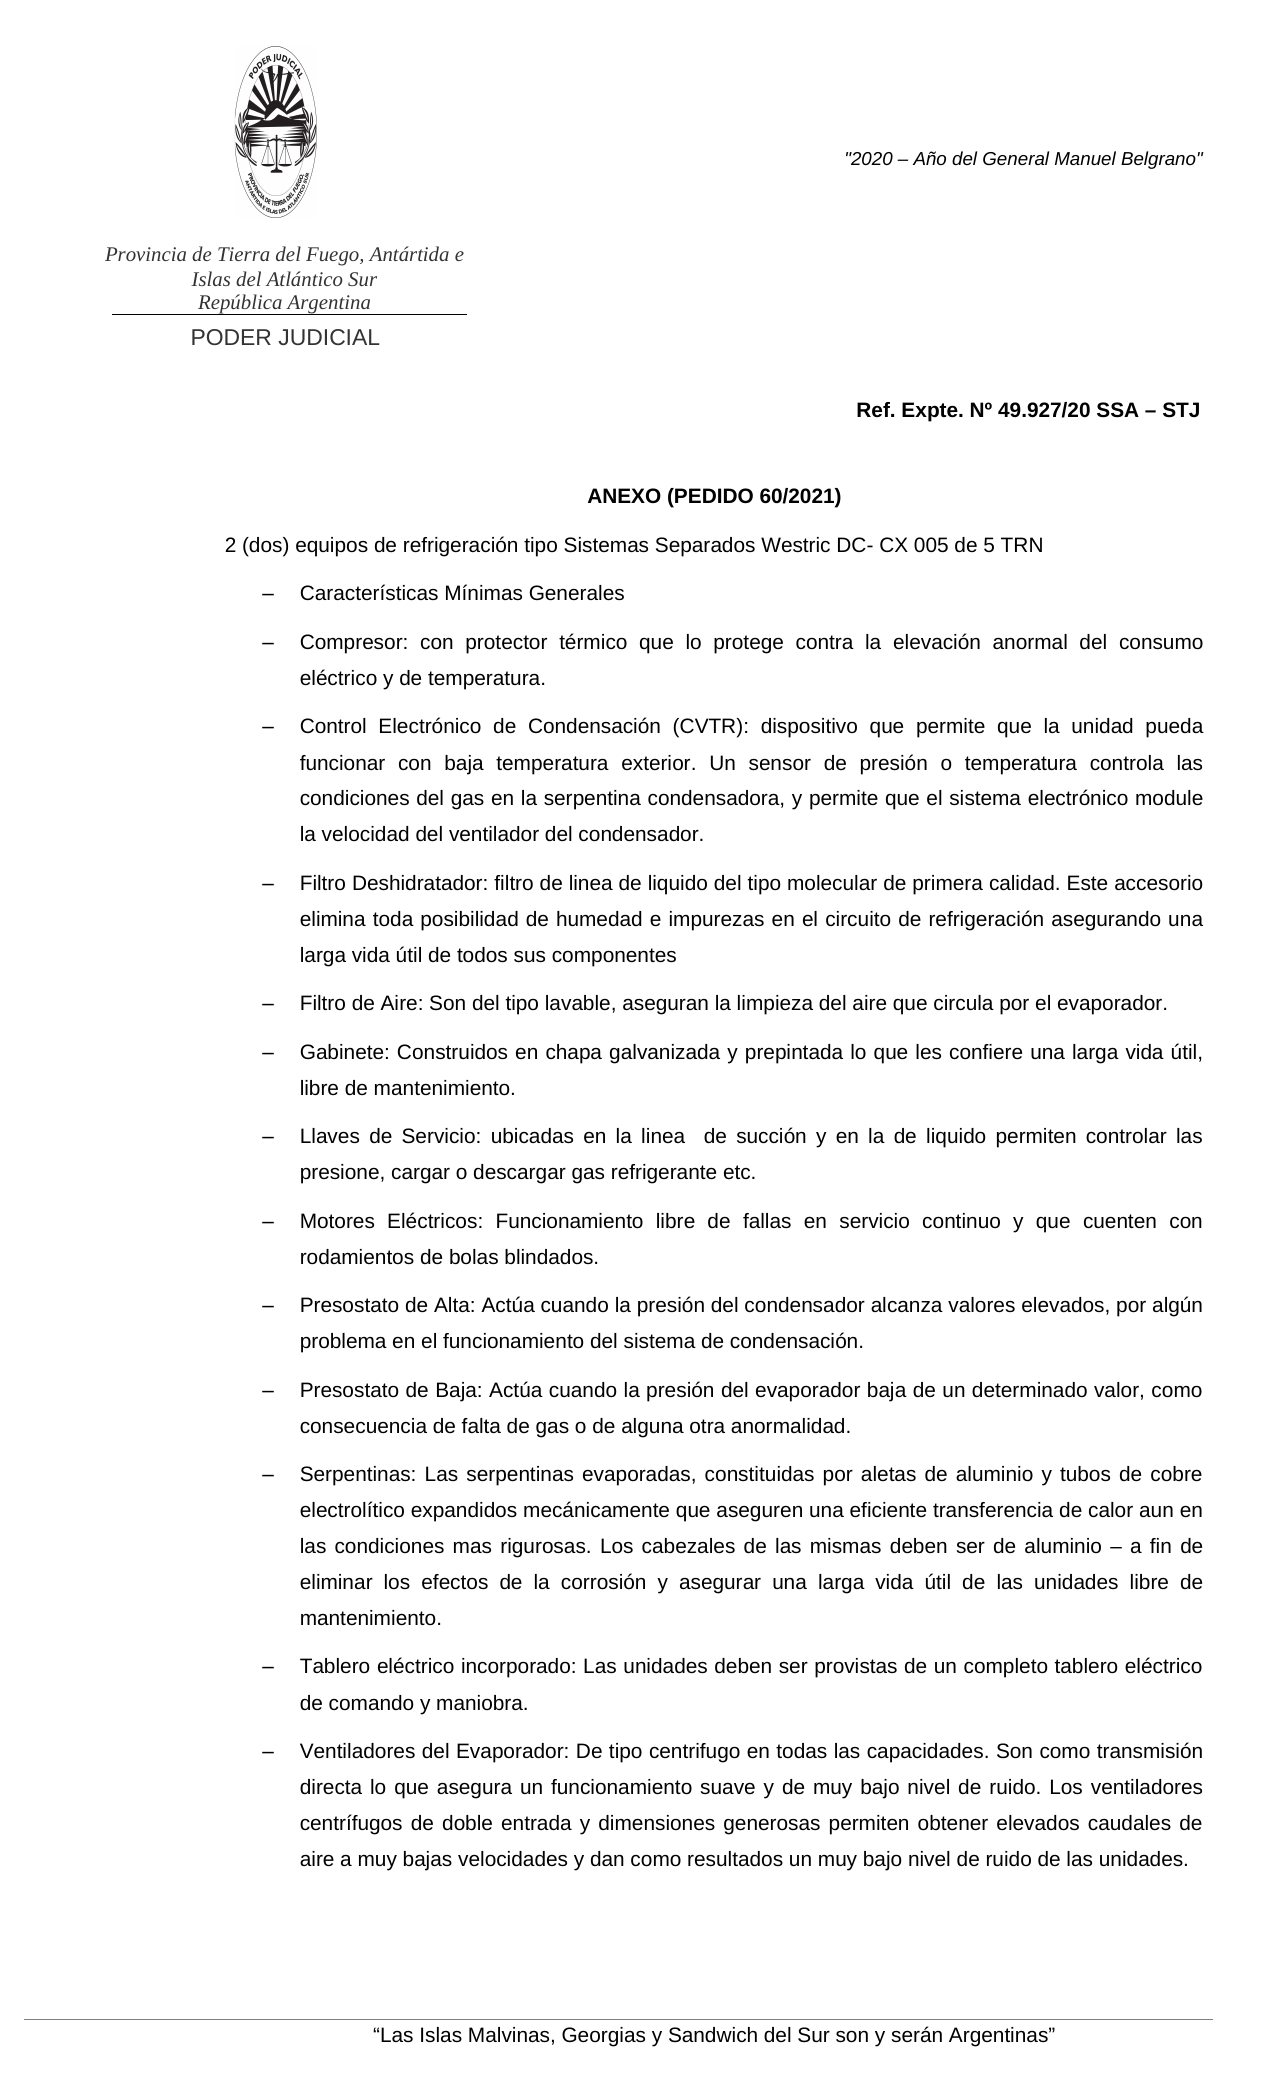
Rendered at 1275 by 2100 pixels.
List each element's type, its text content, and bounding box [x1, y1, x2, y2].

list Tablero eléctrico incorporado: Las unidades deben ser provistas de un completo tablero eléctrico de comando y maniobra. [262, 1654, 1204, 1714]
list Presostato de Alta: Actúa cuando la presión del condensador alcanza valores elevados, por algún problema en el funcionamiento del sistema de condensación. [262, 1293, 1204, 1353]
list Presostato de Baja: Actúa cuando la presión del evaporador baja de un determinado valor, como consecuencia de falta de gas o de alguna otra anormalidad. [262, 1377, 1204, 1437]
list Motores Eléctricos: Funcionamiento libre de fallas en servicio continuo y que cuenten con rodamientos de bolas blindados. [262, 1208, 1204, 1268]
list Control Electrónico de Condensación (CVTR): dispositivo que permite que la unidad pueda funcionar con baja temperatura exterior. Un sensor de presión o temperatura controla las condiciones del gas en la serpentina condensadora, y permite que el sistema electrónico module la velocidad del ventilador del condensador. [262, 714, 1204, 846]
list Gabinete: Construidos en chapa galvanizada y prepintada lo que les confiere una larga vida útil, libre de mantenimiento. [262, 1039, 1204, 1099]
picture [234, 46, 317, 218]
list Llaves de Servicio: ubicadas en la linea de succión y en la de liquido permiten controlar las presione, cargar o descargar gas refrigerante etc. [262, 1124, 1204, 1184]
list Ventiladores del Evaporador: De tipo centrifugo en todas las capacidades. Son como transmisión directa lo que asegura un funcionamiento suave y de muy bajo nivel de ruido. Los ventiladores centrífugos de doble entrada y dimensiones generosas permiten obtener elevados caudales de aire a muy bajas velocidades y dan como resultados un muy bajo nivel de ruido de las unidades. [262, 1739, 1204, 1871]
list Características Mínimas Generales [262, 581, 1204, 605]
text Ref. Expte. Nº 49.927/20 SSA – STJ [224, 398, 1204, 422]
text 2 (dos) equipos de refrigeración tipo Sistemas Separados Westric DC- CX 005 de 5 TRN [224, 533, 1204, 557]
list Compresor: con protector térmico que lo protege contra la elevación anormal del consumo eléctrico y de temperatura. [262, 630, 1204, 690]
text ANEXO (PEDIDO 60/2021) [224, 484, 1204, 508]
list Filtro de Aire: Son del tipo lavable, aseguran la limpieza del aire que circula por el evaporador. [262, 991, 1204, 1015]
list Filtro Deshidratador: filtro de linea de liquido del tipo molecular de primera calidad. Este accesorio elimina toda posibilidad de humedad e impurezas en el circuito de refrigeración asegurando una larga vida útil de todos sus componentes [262, 871, 1204, 967]
list Serpentinas: Las serpentinas evaporadas, constituidas por aletas de aluminio y tubos de cobre electrolítico expandidos mecánicamente que aseguren una eficiente transferencia de calor aun en las condiciones mas rigurosas. Los cabezales de las mismas deben ser de aluminio – a fin de eliminar los efectos de la corrosión y asegurar una larga vida útil de las unidades libre de mantenimiento. [262, 1462, 1204, 1630]
